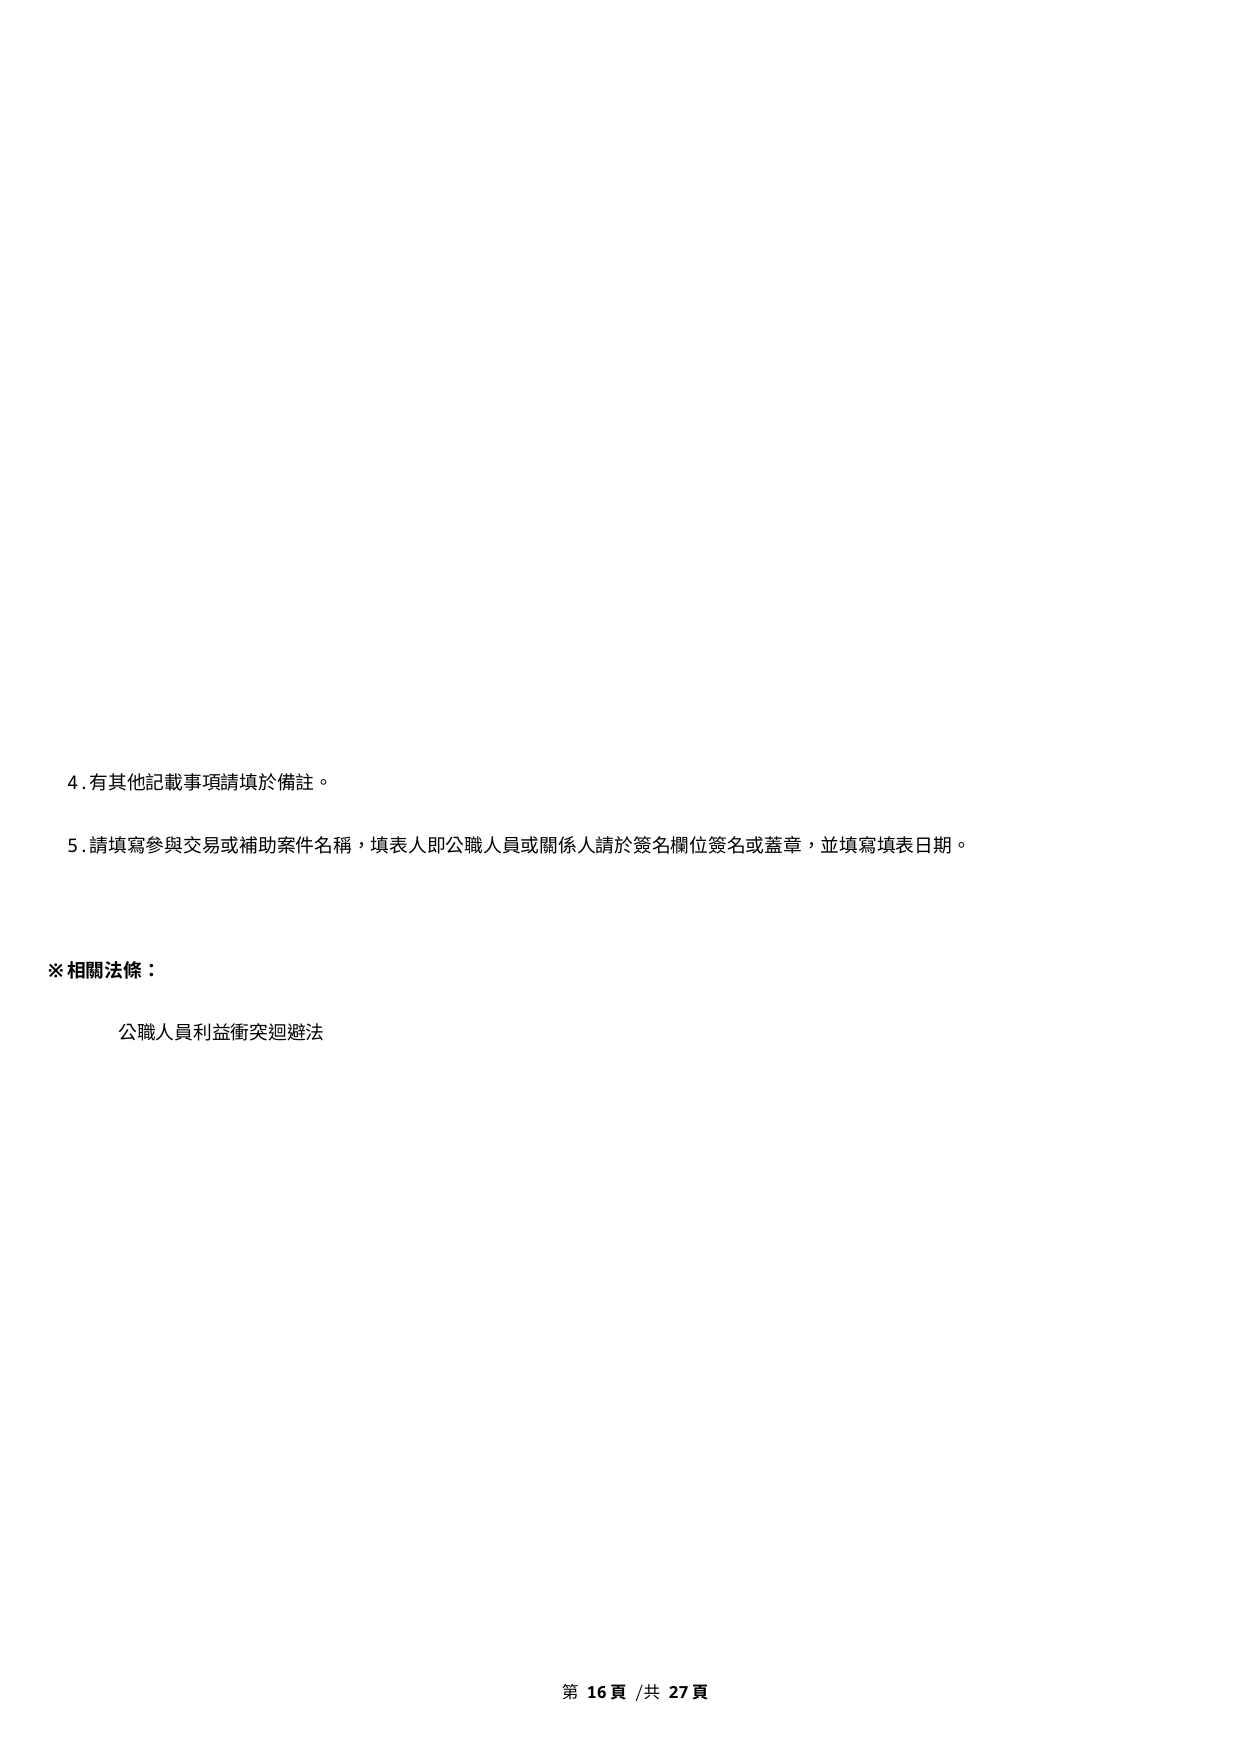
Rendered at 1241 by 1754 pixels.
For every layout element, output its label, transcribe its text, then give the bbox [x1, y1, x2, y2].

text 公職人員利益衝突迴避法 [118, 990, 1152, 1052]
text 4.有其他記載事項請填於備註。 [44, 740, 1240, 802]
text 5.請填寫參與交易或補助案件名稱，填表人即公職人員或關係人請於簽名欄位簽名或蓋章，並填寫填表日期。 [44, 802, 1240, 865]
text ※相關法條： [44, 927, 1240, 990]
